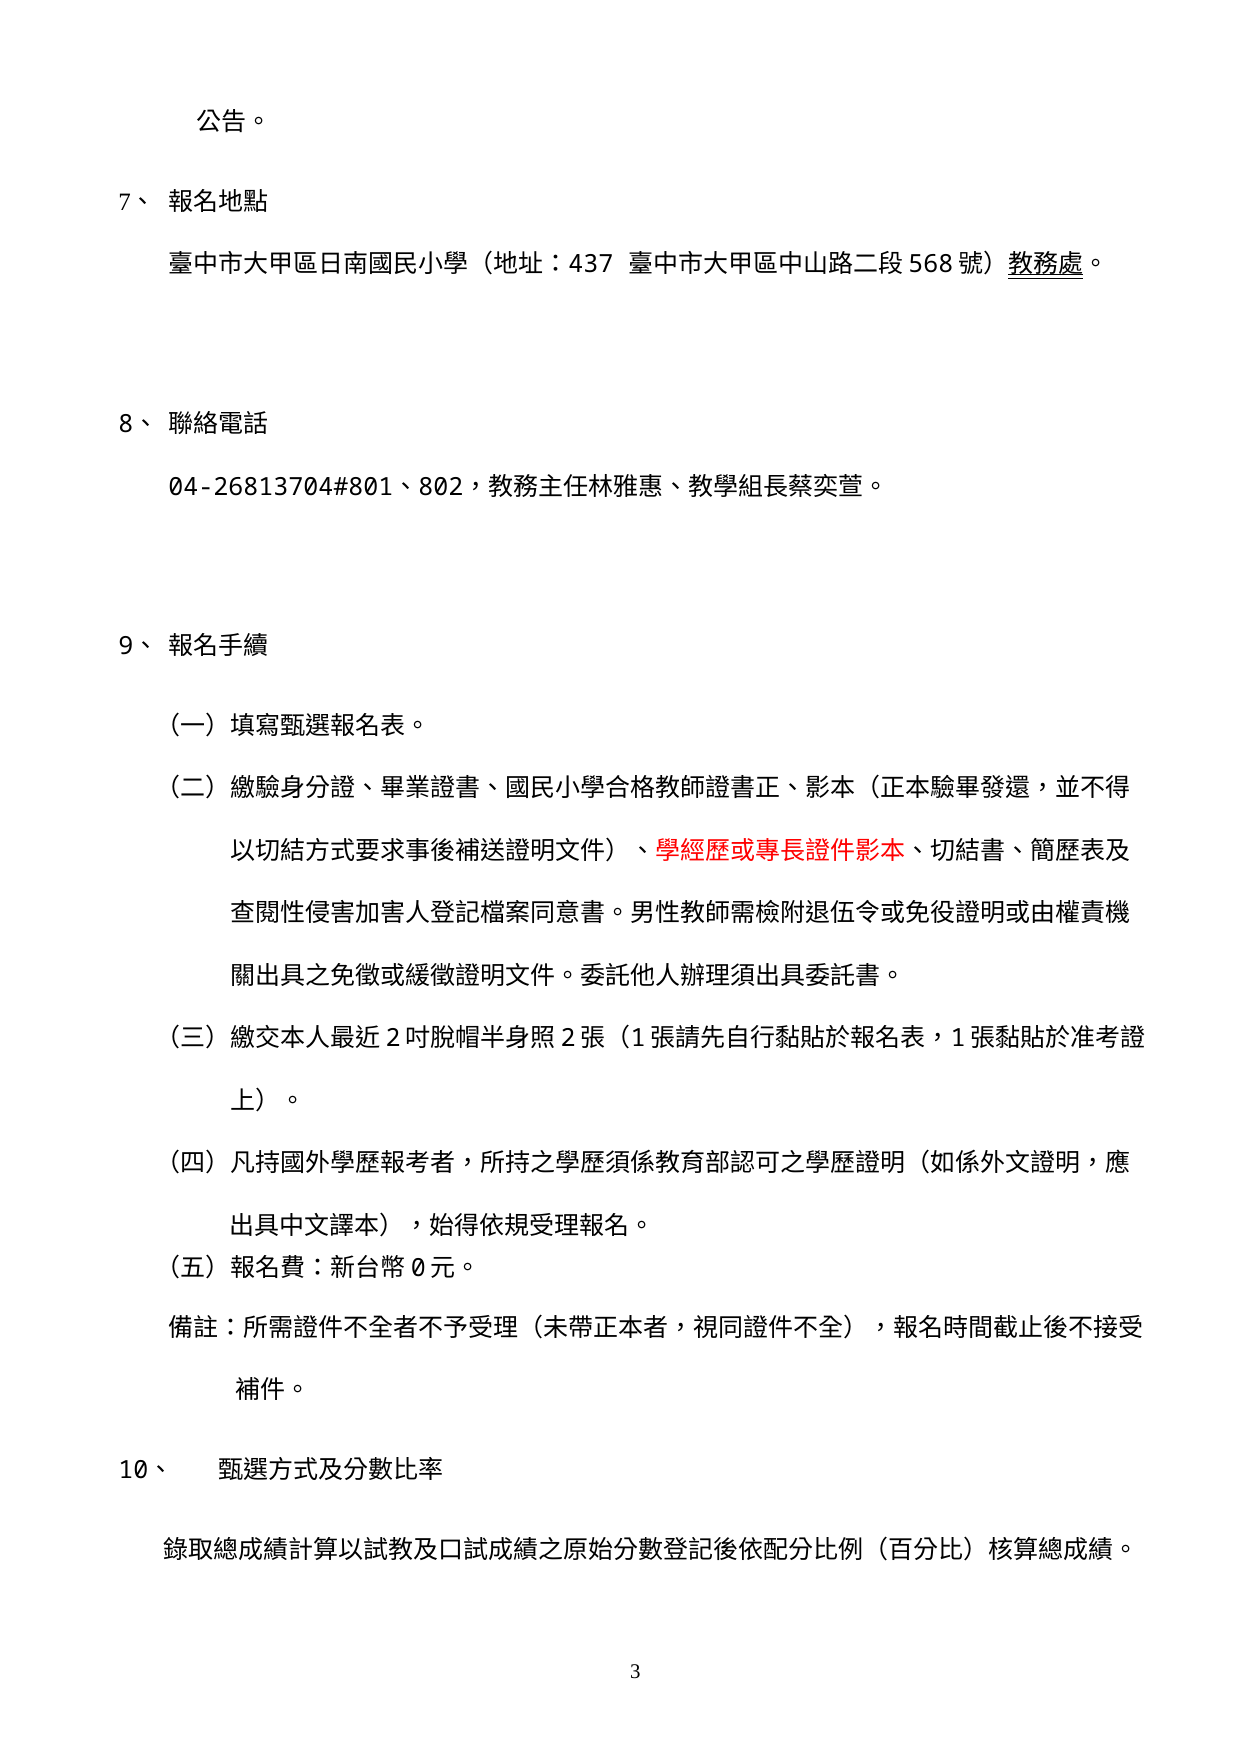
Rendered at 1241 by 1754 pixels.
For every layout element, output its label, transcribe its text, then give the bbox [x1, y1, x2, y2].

list 報名地點 臺中市大甲區日南國民小學（地址：437 臺中市大甲區中山路二段568號）教務處。 [118, 158, 1152, 283]
text （一）填寫甄選報名表。 [118, 682, 1152, 744]
text （三）繳交本人最近2吋脫帽半身照2張（1張請先自行黏貼於報名表，1張黏貼於准考證上）。 [155, 994, 1152, 1119]
list 聯絡電話 04-26813704#801、802，教務主任林雅惠、教學組長蔡奕萱。 [118, 380, 1152, 505]
text 備註：所需證件不全者不予受理（未帶正本者，視同證件不全），報名時間截止後不接受補件。 [168, 1284, 1152, 1409]
text （四）凡持國外學歷報考者，所持之學歷須係教育部認可之學歷證明（如係外文證明，應出具中文譯本），始得依規受理報名。 [156, 1119, 1152, 1244]
text （二）繳驗身分證、畢業證書、國民小學合格教師證書正、影本（正本驗畢發還，並不得以切結方式要求事後補送證明文件）、學經歷或專長證件影本、切結書、簡歷表及查閱性侵害加害人登記檔案同意書。男性教師需檢附退伍令或免役證明或由權責機關出具之免徵或緩徵證明文件。委託他人辦理須出具委託書。 [156, 744, 1152, 994]
list 報名手續 [118, 602, 1152, 664]
text 公告。 [160, 78, 1152, 141]
list 甄選方式及分數比率 [118, 1426, 1152, 1489]
text （五）報名費：新台幣0元。 [118, 1244, 1152, 1284]
text 錄取總成績計算以試教及口試成績之原始分數登記後依配分比例（百分比）核算總成績。 [118, 1506, 1152, 1568]
